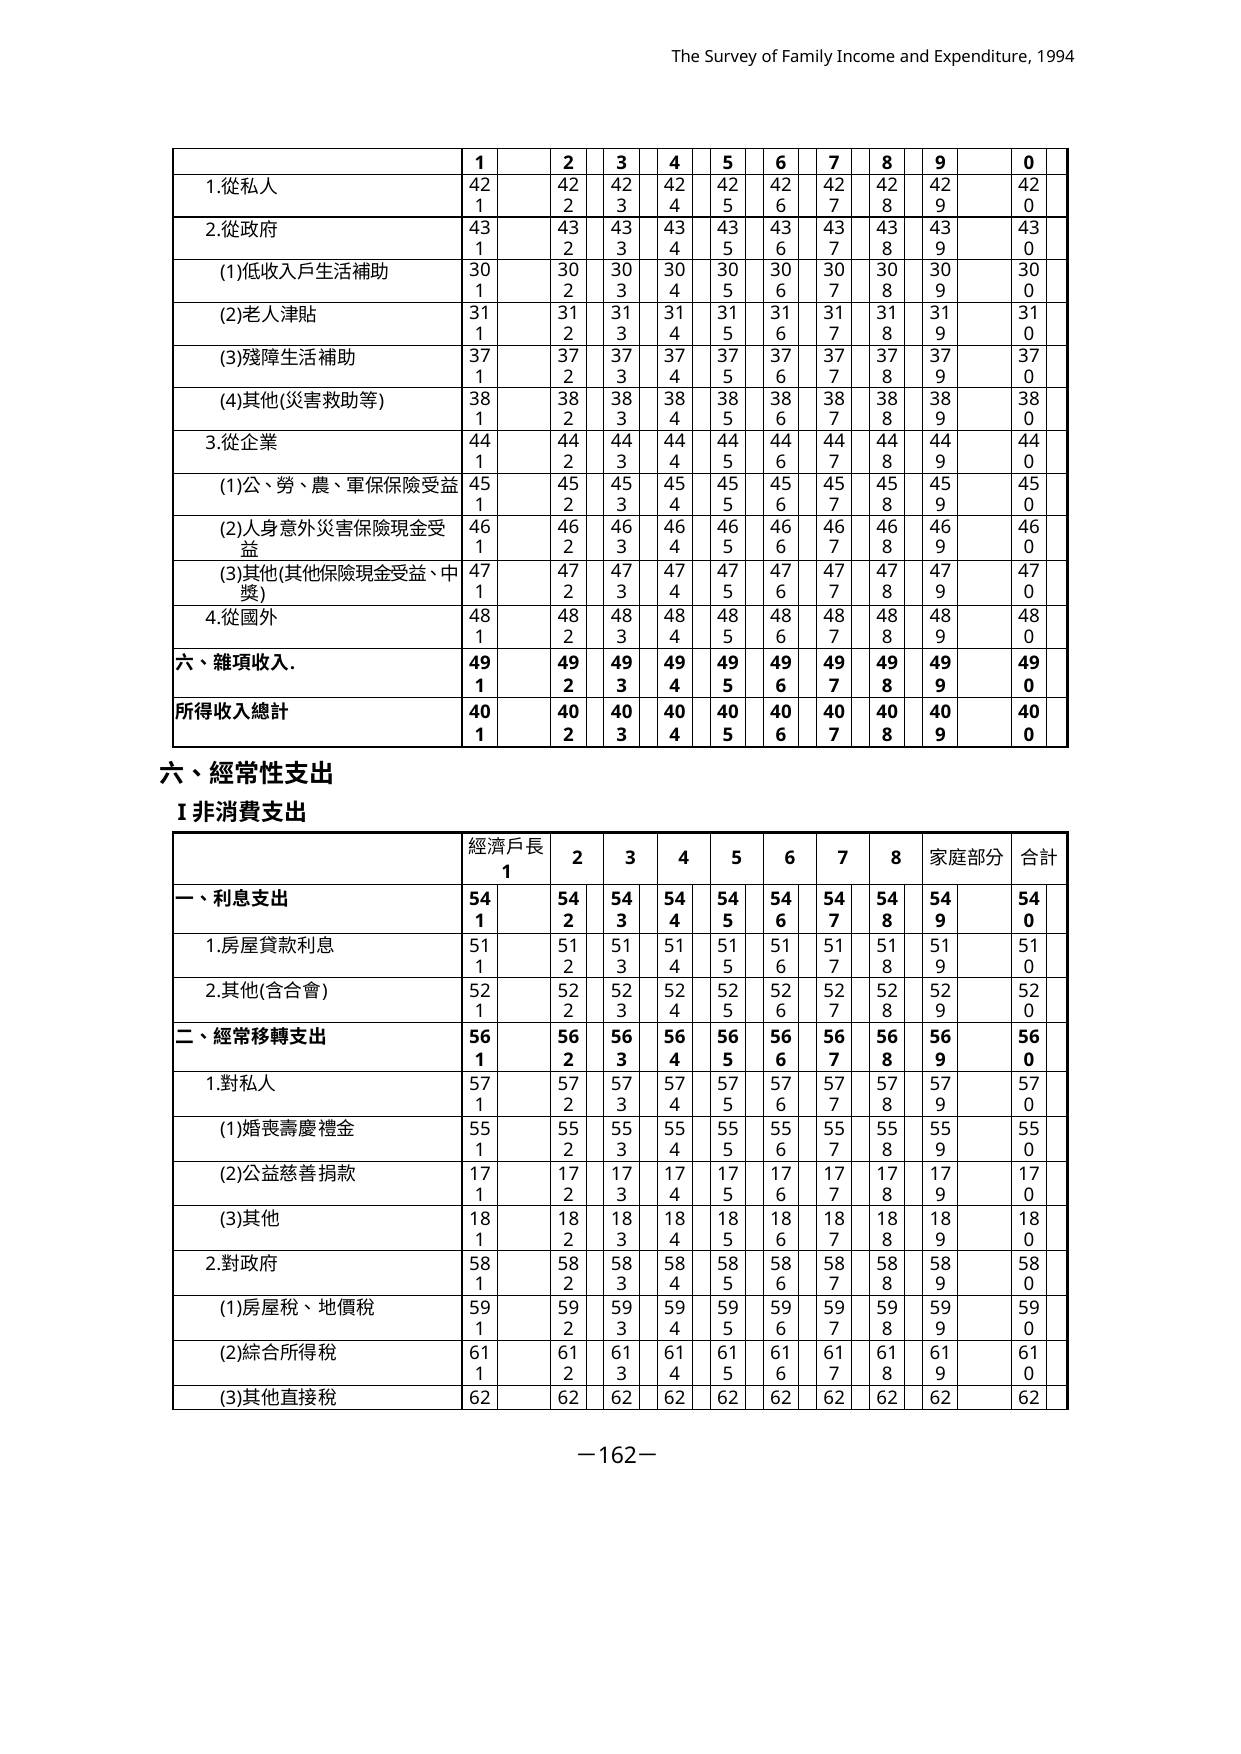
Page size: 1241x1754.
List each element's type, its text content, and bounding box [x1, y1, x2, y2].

table_cell 524 [658, 978, 692, 1022]
table_cell [905, 1117, 922, 1161]
table_cell [640, 606, 657, 648]
table_cell [640, 516, 657, 560]
table_cell [799, 561, 816, 605]
table_cell 480 [1012, 606, 1046, 648]
table_cell 452 [551, 474, 586, 515]
table_cell 370 [1012, 346, 1046, 387]
table_cell 306 [764, 260, 798, 302]
table_cell 521 [463, 978, 497, 1022]
table_cell 581 [463, 1251, 497, 1295]
table_cell [958, 303, 1011, 344]
table_cell [587, 606, 603, 648]
table_cell 423 [604, 175, 639, 216]
table_cell 451 [463, 474, 497, 515]
table_cell [587, 1341, 603, 1384]
table_cell 446 [764, 431, 798, 473]
table_cell 462 [551, 516, 586, 560]
table_cell 460 [1012, 516, 1046, 560]
table_cell 431 [463, 218, 497, 259]
table_cell 381 [463, 388, 497, 430]
table_cell 576 [764, 1072, 798, 1116]
table_cell 426 [764, 175, 798, 216]
table_cell [905, 978, 922, 1022]
table_cell [1047, 1296, 1066, 1340]
table_cell 448 [870, 431, 904, 473]
table_cell 389 [923, 388, 957, 430]
table_cell [640, 388, 657, 430]
table_cell [587, 649, 603, 697]
table_cell 174 [658, 1162, 692, 1205]
table_cell 518 [870, 934, 904, 977]
table_cell 558 [870, 1117, 904, 1161]
table_cell 183 [604, 1206, 639, 1250]
table_cell [498, 149, 550, 174]
table_cell 525 [711, 978, 745, 1022]
table_cell 567 [817, 1023, 851, 1071]
table_cell 590 [1012, 1296, 1046, 1340]
table_cell 510 [1012, 934, 1046, 977]
table_cell 407 [817, 698, 851, 746]
table_cell 476 [764, 561, 798, 605]
table_cell [852, 516, 869, 560]
table_cell 481 [463, 606, 497, 648]
table_cell 564 [658, 1023, 692, 1071]
table_cell [498, 1296, 550, 1340]
table_cell 591 [463, 1296, 497, 1340]
table_cell [799, 1296, 816, 1340]
table_cell 584 [658, 1251, 692, 1295]
table_cell (2)人身意外災害保險現金受益 [174, 516, 461, 560]
table_cell 450 [1012, 474, 1046, 515]
table_cell 474 [658, 561, 692, 605]
table_cell 9 [923, 149, 957, 174]
table_cell 560 [1012, 1023, 1046, 1071]
table_cell [746, 149, 763, 174]
table_cell 315 [711, 303, 745, 344]
table_cell [498, 1251, 550, 1295]
table_cell [498, 934, 550, 977]
table_cell [498, 260, 550, 302]
table_cell [693, 431, 710, 473]
table_cell 408 [870, 698, 904, 746]
table_cell (2)綜合所得稅 [174, 1341, 461, 1384]
table_cell [905, 934, 922, 977]
table_cell (2)老人津貼 [174, 303, 461, 344]
table_cell 594 [658, 1296, 692, 1340]
table_cell [746, 1251, 763, 1295]
table_cell 616 [764, 1341, 798, 1384]
table_cell 5 [711, 149, 745, 174]
table_cell 435 [711, 218, 745, 259]
table_cell 454 [658, 474, 692, 515]
table_cell 578 [870, 1072, 904, 1116]
table_cell [746, 934, 763, 977]
table_cell 597 [817, 1296, 851, 1340]
table_cell [905, 649, 922, 697]
table_cell [498, 1117, 550, 1161]
table_cell [799, 698, 816, 746]
table_cell 62 [764, 1386, 798, 1408]
table_cell [852, 1251, 869, 1295]
table_cell [852, 149, 869, 174]
table_cell 615 [711, 1341, 745, 1384]
table_cell [852, 561, 869, 605]
table_cell 619 [923, 1341, 957, 1384]
table_cell [746, 1162, 763, 1205]
table_cell 523 [604, 978, 639, 1022]
table_cell 406 [764, 698, 798, 746]
table_cell 62 [923, 1386, 957, 1408]
table_cell [640, 474, 657, 515]
table_cell [746, 561, 763, 605]
table_cell [693, 1072, 710, 1116]
table_cell 310 [1012, 303, 1046, 344]
table_cell 383 [604, 388, 639, 430]
table_header 8 [870, 834, 922, 883]
table_cell 469 [923, 516, 957, 560]
table_cell [498, 175, 550, 216]
table_cell 583 [604, 1251, 639, 1295]
table_cell [958, 885, 1011, 932]
table_cell [1047, 649, 1066, 697]
table_cell 449 [923, 431, 957, 473]
table_cell 488 [870, 606, 904, 648]
table_cell 440 [1012, 431, 1046, 473]
table_cell 62 [658, 1386, 692, 1408]
table_cell [852, 175, 869, 216]
table_cell 479 [923, 561, 957, 605]
table_cell [905, 561, 922, 605]
table_cell [640, 175, 657, 216]
table_header [174, 834, 461, 883]
table_cell [498, 1072, 550, 1116]
table_cell 458 [870, 474, 904, 515]
table_cell [746, 649, 763, 697]
table_cell (1)房屋稅、地價稅 [174, 1296, 461, 1340]
table_cell (1)公、勞、農、軍保保險受益 [174, 474, 461, 515]
table_cell 3.從企業 [174, 431, 461, 473]
table_cell [693, 346, 710, 387]
table_cell [799, 649, 816, 697]
table_cell 445 [711, 431, 745, 473]
table_cell [905, 606, 922, 648]
table_cell 305 [711, 260, 745, 302]
table_cell 572 [551, 1072, 586, 1116]
table_cell 1.從私人 [174, 175, 461, 216]
table_cell [905, 431, 922, 473]
table_cell [640, 1072, 657, 1116]
table_cell 464 [658, 516, 692, 560]
table_cell [640, 149, 657, 174]
table_cell 302 [551, 260, 586, 302]
table_cell [693, 1386, 710, 1408]
table_cell 568 [870, 1023, 904, 1071]
table_cell 554 [658, 1117, 692, 1161]
table_cell 611 [463, 1341, 497, 1384]
table_cell 498 [870, 649, 904, 697]
table_cell 447 [817, 431, 851, 473]
table_cell [587, 1117, 603, 1161]
table_cell 617 [817, 1341, 851, 1384]
table_cell 8 [870, 149, 904, 174]
table_cell [746, 303, 763, 344]
table_cell 465 [711, 516, 745, 560]
table_cell 587 [817, 1251, 851, 1295]
table_cell [905, 1251, 922, 1295]
table_cell 573 [604, 1072, 639, 1116]
table_cell 384 [658, 388, 692, 430]
table_cell [693, 606, 710, 648]
table_cell [958, 1023, 1011, 1071]
table_header 合計 [1012, 834, 1066, 883]
table_cell 512 [551, 934, 586, 977]
table_cell [746, 1206, 763, 1250]
table_cell [1047, 303, 1066, 344]
table_cell 484 [658, 606, 692, 648]
table_cell [1047, 1251, 1066, 1295]
table_cell [1047, 1023, 1066, 1071]
table_cell 466 [764, 516, 798, 560]
table_cell 178 [870, 1162, 904, 1205]
table_cell [852, 431, 869, 473]
table_cell 176 [764, 1162, 798, 1205]
table_cell 420 [1012, 175, 1046, 216]
table_cell [799, 1162, 816, 1205]
table_cell [498, 561, 550, 605]
table_cell 563 [604, 1023, 639, 1071]
table_cell [498, 431, 550, 473]
table_cell [174, 149, 461, 174]
table_cell [587, 561, 603, 605]
table_cell 529 [923, 978, 957, 1022]
table_cell [1047, 934, 1066, 977]
table_cell 549 [923, 885, 957, 932]
table_cell 439 [923, 218, 957, 259]
table_cell [799, 1072, 816, 1116]
table_cell 309 [923, 260, 957, 302]
table_cell 569 [923, 1023, 957, 1071]
table_cell 314 [658, 303, 692, 344]
table_cell 495 [711, 649, 745, 697]
table_cell 522 [551, 978, 586, 1022]
table_cell [498, 1206, 550, 1250]
table_cell [640, 431, 657, 473]
table_cell 422 [551, 175, 586, 216]
table_cell 1.房屋貸款利息 [174, 934, 461, 977]
table_cell 490 [1012, 649, 1046, 697]
table_cell 62 [463, 1386, 497, 1408]
table_cell 493 [604, 649, 639, 697]
table_cell [852, 1296, 869, 1340]
table_cell [852, 1162, 869, 1205]
table_cell [1047, 474, 1066, 515]
table_cell [746, 388, 763, 430]
table_cell 610 [1012, 1341, 1046, 1384]
table_cell [498, 1386, 550, 1408]
table_cell [905, 1023, 922, 1071]
table_cell [587, 516, 603, 560]
table_cell 409 [923, 698, 957, 746]
table_cell 400 [1012, 698, 1046, 746]
table_cell [1047, 218, 1066, 259]
table_cell (2)公益慈善捐款 [174, 1162, 461, 1205]
table_cell 457 [817, 474, 851, 515]
table_cell [693, 1341, 710, 1384]
table_cell 378 [870, 346, 904, 387]
table_cell [905, 885, 922, 932]
table_cell [958, 346, 1011, 387]
table_cell [640, 978, 657, 1022]
table_cell [746, 885, 763, 932]
table_cell [852, 1341, 869, 1384]
table_cell 461 [463, 516, 497, 560]
table_cell [905, 1072, 922, 1116]
table_cell [905, 149, 922, 174]
table_cell [746, 431, 763, 473]
table_cell [905, 1341, 922, 1384]
table_cell 1.對私人 [174, 1072, 461, 1116]
table_cell [905, 260, 922, 302]
table_cell 382 [551, 388, 586, 430]
table_cell [640, 1117, 657, 1161]
table_cell (1)低收入戶生活補助 [174, 260, 461, 302]
table_cell [958, 1341, 1011, 1384]
table_cell [799, 1251, 816, 1295]
table_cell [958, 698, 1011, 746]
table_cell 483 [604, 606, 639, 648]
table_cell [958, 516, 1011, 560]
table_cell [1047, 346, 1066, 387]
table_cell 428 [870, 175, 904, 216]
table_cell 496 [764, 649, 798, 697]
table_cell [958, 978, 1011, 1022]
table_cell 589 [923, 1251, 957, 1295]
table_cell [958, 1386, 1011, 1408]
table_cell 593 [604, 1296, 639, 1340]
table_cell 一、利息支出 [174, 885, 461, 932]
table_cell [1047, 561, 1066, 605]
table_cell 546 [764, 885, 798, 932]
table_cell 471 [463, 561, 497, 605]
table_cell 559 [923, 1117, 957, 1161]
table_cell 303 [604, 260, 639, 302]
table_cell [640, 1341, 657, 1384]
table_header 經濟戶長 1 [463, 834, 550, 883]
table_cell 377 [817, 346, 851, 387]
table_cell [958, 934, 1011, 977]
table_cell 541 [463, 885, 497, 932]
table_cell [746, 698, 763, 746]
table_cell [852, 1117, 869, 1161]
table_cell [640, 218, 657, 259]
table_cell [905, 1162, 922, 1205]
table_cell (3)其他直接稅 [174, 1386, 461, 1408]
table_cell 463 [604, 516, 639, 560]
table_cell [905, 218, 922, 259]
table_cell 575 [711, 1072, 745, 1116]
table_cell [1047, 698, 1066, 746]
table_cell 562 [551, 1023, 586, 1071]
table_cell [498, 698, 550, 746]
table_cell 478 [870, 561, 904, 605]
table_cell 441 [463, 431, 497, 473]
table_cell [693, 1162, 710, 1205]
table_cell [498, 474, 550, 515]
table_cell [958, 474, 1011, 515]
table_cell 585 [711, 1251, 745, 1295]
table_cell 304 [658, 260, 692, 302]
table_cell [958, 606, 1011, 648]
table_cell [852, 606, 869, 648]
table_cell [640, 303, 657, 344]
table_cell [852, 346, 869, 387]
table_cell [587, 303, 603, 344]
table_cell [958, 149, 1011, 174]
table_cell 543 [604, 885, 639, 932]
table_cell [498, 978, 550, 1022]
table_cell [799, 388, 816, 430]
table_cell 571 [463, 1072, 497, 1116]
table_cell 372 [551, 346, 586, 387]
table_cell 580 [1012, 1251, 1046, 1295]
table_cell [640, 1206, 657, 1250]
table_cell [905, 346, 922, 387]
table_cell [746, 1386, 763, 1408]
table_cell [587, 431, 603, 473]
table_cell [587, 885, 603, 932]
table_cell [958, 218, 1011, 259]
table_cell [746, 516, 763, 560]
table_cell 565 [711, 1023, 745, 1071]
table_cell [958, 388, 1011, 430]
table_cell [1047, 175, 1066, 216]
table_cell [498, 885, 550, 932]
table_cell [693, 1251, 710, 1295]
table_cell [905, 1386, 922, 1408]
table_cell [693, 1296, 710, 1340]
table_cell 579 [923, 1072, 957, 1116]
table_cell [498, 218, 550, 259]
table_cell 425 [711, 175, 745, 216]
table_cell 515 [711, 934, 745, 977]
table_cell [746, 260, 763, 302]
table_cell 467 [817, 516, 851, 560]
table_cell 434 [658, 218, 692, 259]
table_cell 301 [463, 260, 497, 302]
table_cell 2 [551, 149, 586, 174]
text I 非消費支出 [177, 794, 1075, 827]
table_cell 313 [604, 303, 639, 344]
table_cell 443 [604, 431, 639, 473]
table_cell [640, 1386, 657, 1408]
text 六、經常性支出 [159, 754, 1075, 790]
table_cell [498, 516, 550, 560]
table_cell 405 [711, 698, 745, 746]
table_cell [498, 649, 550, 697]
table_cell [746, 978, 763, 1022]
table_cell 374 [658, 346, 692, 387]
table_cell 429 [923, 175, 957, 216]
table_cell [799, 474, 816, 515]
table_cell 577 [817, 1072, 851, 1116]
table_cell 62 [551, 1386, 586, 1408]
table_cell [905, 516, 922, 560]
table_cell [1047, 388, 1066, 430]
table_cell 527 [817, 978, 851, 1022]
table_cell 2.其他(含合會) [174, 978, 461, 1022]
table_cell 453 [604, 474, 639, 515]
table_cell [958, 1296, 1011, 1340]
table_cell [693, 885, 710, 932]
table_cell [799, 303, 816, 344]
table_cell 497 [817, 649, 851, 697]
table_cell 385 [711, 388, 745, 430]
table_cell [693, 698, 710, 746]
table_cell 542 [551, 885, 586, 932]
table_cell (3)其他 [174, 1206, 461, 1250]
table_cell 436 [764, 218, 798, 259]
table_cell [958, 1117, 1011, 1161]
table_cell [746, 218, 763, 259]
table_cell 181 [463, 1206, 497, 1250]
table_cell 318 [870, 303, 904, 344]
table_cell [799, 149, 816, 174]
table_cell [693, 474, 710, 515]
table_cell (3)殘障生活補助 [174, 346, 461, 387]
table_cell 308 [870, 260, 904, 302]
table_cell [1047, 606, 1066, 648]
table_cell 1 [463, 149, 497, 174]
table_cell [693, 1023, 710, 1071]
table_cell [498, 1341, 550, 1384]
table_cell [498, 388, 550, 430]
table_cell [640, 260, 657, 302]
table_cell [587, 934, 603, 977]
table_cell [852, 218, 869, 259]
table_cell [852, 885, 869, 932]
table_cell 438 [870, 218, 904, 259]
table_cell 180 [1012, 1206, 1046, 1250]
table_cell [1047, 1072, 1066, 1116]
table_cell [1047, 431, 1066, 473]
table_cell [746, 346, 763, 387]
table_cell 468 [870, 516, 904, 560]
table_cell [958, 561, 1011, 605]
table_cell [852, 260, 869, 302]
table_cell [640, 346, 657, 387]
table_cell [958, 1251, 1011, 1295]
table_cell 375 [711, 346, 745, 387]
table_cell [746, 1341, 763, 1384]
table_cell 319 [923, 303, 957, 344]
table_cell 486 [764, 606, 798, 648]
table_cell 586 [764, 1251, 798, 1295]
table_cell 427 [817, 175, 851, 216]
table_cell 433 [604, 218, 639, 259]
table_cell 553 [604, 1117, 639, 1161]
table_cell 544 [658, 885, 692, 932]
table_cell [693, 649, 710, 697]
table_cell [587, 1296, 603, 1340]
table_cell 189 [923, 1206, 957, 1250]
table_cell [958, 1206, 1011, 1250]
table_cell [640, 1251, 657, 1295]
table_cell [958, 649, 1011, 697]
table_cell [852, 934, 869, 977]
table_cell [587, 346, 603, 387]
table_cell 570 [1012, 1072, 1046, 1116]
table_cell [693, 1206, 710, 1250]
table_cell 566 [764, 1023, 798, 1071]
table_cell 404 [658, 698, 692, 746]
table_cell [958, 431, 1011, 473]
table_cell [852, 1023, 869, 1071]
table_cell [693, 260, 710, 302]
table_cell [498, 346, 550, 387]
table_cell [958, 175, 1011, 216]
table_cell (1)婚喪壽慶禮金 [174, 1117, 461, 1161]
table_cell 487 [817, 606, 851, 648]
table_cell [587, 1386, 603, 1408]
table_header 5 [711, 834, 763, 883]
table_cell [852, 1386, 869, 1408]
table_cell [958, 260, 1011, 302]
table_cell 499 [923, 649, 957, 697]
table_cell 456 [764, 474, 798, 515]
table_cell [587, 149, 603, 174]
table_cell [587, 1251, 603, 1295]
table_cell [587, 1072, 603, 1116]
table_cell [799, 175, 816, 216]
table_cell [799, 978, 816, 1022]
table_cell [587, 978, 603, 1022]
table_cell 492 [551, 649, 586, 697]
table_cell 612 [551, 1341, 586, 1384]
table_cell 386 [764, 388, 798, 430]
table_cell 7 [817, 149, 851, 174]
table_cell 62 [711, 1386, 745, 1408]
table_header 6 [764, 834, 816, 883]
table_cell 424 [658, 175, 692, 216]
table_cell 188 [870, 1206, 904, 1250]
table_cell 555 [711, 1117, 745, 1161]
table_cell 300 [1012, 260, 1046, 302]
table_cell [746, 1023, 763, 1071]
table_cell [852, 1072, 869, 1116]
table_cell [693, 149, 710, 174]
table_cell 432 [551, 218, 586, 259]
table_cell 62 [1012, 1386, 1046, 1408]
table_cell 379 [923, 346, 957, 387]
table_cell [587, 218, 603, 259]
table_cell [498, 1162, 550, 1205]
table_cell 311 [463, 303, 497, 344]
table_cell 380 [1012, 388, 1046, 430]
table_cell [852, 649, 869, 697]
table_cell [852, 388, 869, 430]
table_cell 494 [658, 649, 692, 697]
table_header 家庭部分 [923, 834, 1011, 883]
table_cell 62 [870, 1386, 904, 1408]
table_cell 598 [870, 1296, 904, 1340]
table_cell [587, 474, 603, 515]
table_cell [746, 1296, 763, 1340]
table_cell 596 [764, 1296, 798, 1340]
table_cell [1047, 1117, 1066, 1161]
table_cell 172 [551, 1162, 586, 1205]
table_header 7 [817, 834, 869, 883]
table_cell 185 [711, 1206, 745, 1250]
table_cell [1047, 885, 1066, 932]
table_cell [1047, 149, 1066, 174]
table_cell 513 [604, 934, 639, 977]
table_cell 171 [463, 1162, 497, 1205]
table_cell 4.從國外 [174, 606, 461, 648]
table_cell [799, 885, 816, 932]
table_cell [640, 885, 657, 932]
table_cell 551 [463, 1117, 497, 1161]
table_cell [587, 1023, 603, 1071]
table_cell 307 [817, 260, 851, 302]
table_cell [799, 516, 816, 560]
table_cell [587, 1162, 603, 1205]
table_cell [852, 474, 869, 515]
table_cell 482 [551, 606, 586, 648]
table_cell 552 [551, 1117, 586, 1161]
table_cell 519 [923, 934, 957, 977]
table_cell 173 [604, 1162, 639, 1205]
table_cell [852, 978, 869, 1022]
table_cell 547 [817, 885, 851, 932]
table_cell [640, 1023, 657, 1071]
table_cell [498, 1023, 550, 1071]
table_cell 592 [551, 1296, 586, 1340]
table_cell 六、雜項收入. [174, 649, 461, 697]
table_cell 316 [764, 303, 798, 344]
table_cell [746, 175, 763, 216]
table_cell [693, 516, 710, 560]
table_cell [905, 1296, 922, 1340]
table_cell [905, 175, 922, 216]
table_cell 613 [604, 1341, 639, 1384]
table_cell 516 [764, 934, 798, 977]
table_cell [852, 698, 869, 746]
table_cell [852, 1206, 869, 1250]
table_cell [587, 698, 603, 746]
table_cell [905, 698, 922, 746]
table_cell 599 [923, 1296, 957, 1340]
table_header 3 [604, 834, 657, 883]
table_cell 459 [923, 474, 957, 515]
table_cell 618 [870, 1341, 904, 1384]
table_cell (3)其他(其他保險現金受益、中獎) [174, 561, 461, 605]
table_cell [693, 175, 710, 216]
table_cell 175 [711, 1162, 745, 1205]
table_cell (4)其他(災害救助等) [174, 388, 461, 430]
table_cell 511 [463, 934, 497, 977]
table_cell [799, 431, 816, 473]
table_cell 517 [817, 934, 851, 977]
table_cell [799, 218, 816, 259]
table_cell 186 [764, 1206, 798, 1250]
table_cell 473 [604, 561, 639, 605]
table_cell [746, 606, 763, 648]
table_cell [640, 561, 657, 605]
table_cell [587, 388, 603, 430]
table_cell 401 [463, 698, 497, 746]
table_cell [640, 1296, 657, 1340]
table_cell 二、經常移轉支出 [174, 1023, 461, 1071]
table_cell 184 [658, 1206, 692, 1250]
table_cell [799, 1206, 816, 1250]
table_cell 373 [604, 346, 639, 387]
table_cell [1047, 260, 1066, 302]
table_cell [905, 303, 922, 344]
table_cell [498, 606, 550, 648]
table_cell [693, 934, 710, 977]
table_cell [640, 1162, 657, 1205]
table_cell 557 [817, 1117, 851, 1161]
table_cell 574 [658, 1072, 692, 1116]
table_cell 2.從政府 [174, 218, 461, 259]
table_cell [587, 260, 603, 302]
table_cell [640, 649, 657, 697]
table_cell 485 [711, 606, 745, 648]
table_cell 182 [551, 1206, 586, 1250]
table_cell 6 [764, 149, 798, 174]
table_cell [958, 1162, 1011, 1205]
table_cell [587, 175, 603, 216]
table_header 4 [658, 834, 710, 883]
table_cell 491 [463, 649, 497, 697]
table_cell [799, 1023, 816, 1071]
table_cell [746, 1072, 763, 1116]
table_cell [852, 303, 869, 344]
table_cell [640, 698, 657, 746]
table_cell [1047, 1206, 1066, 1250]
table_cell 371 [463, 346, 497, 387]
table_cell [799, 934, 816, 977]
table_cell 388 [870, 388, 904, 430]
table_cell [799, 346, 816, 387]
table_cell 455 [711, 474, 745, 515]
table_cell 403 [604, 698, 639, 746]
table_cell [693, 303, 710, 344]
table_cell [498, 303, 550, 344]
table_cell [799, 260, 816, 302]
table_cell 545 [711, 885, 745, 932]
table_cell 475 [711, 561, 745, 605]
table_cell 470 [1012, 561, 1046, 605]
table_cell [1047, 1341, 1066, 1384]
table_cell [799, 606, 816, 648]
table_cell 3 [604, 149, 639, 174]
table_cell 442 [551, 431, 586, 473]
table_cell 561 [463, 1023, 497, 1071]
table_cell 526 [764, 978, 798, 1022]
table_cell 444 [658, 431, 692, 473]
table_cell 540 [1012, 885, 1046, 932]
table_cell [693, 978, 710, 1022]
table_cell 317 [817, 303, 851, 344]
table_cell [693, 561, 710, 605]
table_cell [1047, 1386, 1066, 1408]
table_cell [587, 1206, 603, 1250]
table_cell [693, 218, 710, 259]
table_cell 595 [711, 1296, 745, 1340]
table_cell 472 [551, 561, 586, 605]
table_cell 62 [604, 1386, 639, 1408]
table_cell [905, 388, 922, 430]
table_cell 528 [870, 978, 904, 1022]
table_cell 550 [1012, 1117, 1046, 1161]
table_cell 477 [817, 561, 851, 605]
table_cell 376 [764, 346, 798, 387]
table_cell [1047, 978, 1066, 1022]
table_cell 421 [463, 175, 497, 216]
table_cell [799, 1386, 816, 1408]
table_cell [799, 1117, 816, 1161]
table_cell 582 [551, 1251, 586, 1295]
table_cell 312 [551, 303, 586, 344]
table_cell 179 [923, 1162, 957, 1205]
table_cell 177 [817, 1162, 851, 1205]
table_header 2 [551, 834, 603, 883]
table_cell [1047, 1162, 1066, 1205]
table_cell 588 [870, 1251, 904, 1295]
table_cell [746, 1117, 763, 1161]
table_cell 520 [1012, 978, 1046, 1022]
table_cell 0 [1012, 149, 1046, 174]
table_cell [746, 474, 763, 515]
table_cell 402 [551, 698, 586, 746]
table_cell 437 [817, 218, 851, 259]
table_cell 2.對政府 [174, 1251, 461, 1295]
table_cell [1047, 516, 1066, 560]
table_cell [958, 1072, 1011, 1116]
table_cell [905, 1206, 922, 1250]
table_cell 187 [817, 1206, 851, 1250]
table_cell 489 [923, 606, 957, 648]
table_cell [693, 1117, 710, 1161]
table_cell 514 [658, 934, 692, 977]
table_cell 所得收入總計 [174, 698, 461, 746]
table_cell 556 [764, 1117, 798, 1161]
table_cell 430 [1012, 218, 1046, 259]
table_cell [799, 1341, 816, 1384]
table_cell 170 [1012, 1162, 1046, 1205]
table_cell 548 [870, 885, 904, 932]
table_cell [640, 934, 657, 977]
table_cell 614 [658, 1341, 692, 1384]
table_cell [905, 474, 922, 515]
table_cell [693, 388, 710, 430]
table_cell 4 [658, 149, 692, 174]
table_cell 62 [817, 1386, 851, 1408]
table_cell 387 [817, 388, 851, 430]
